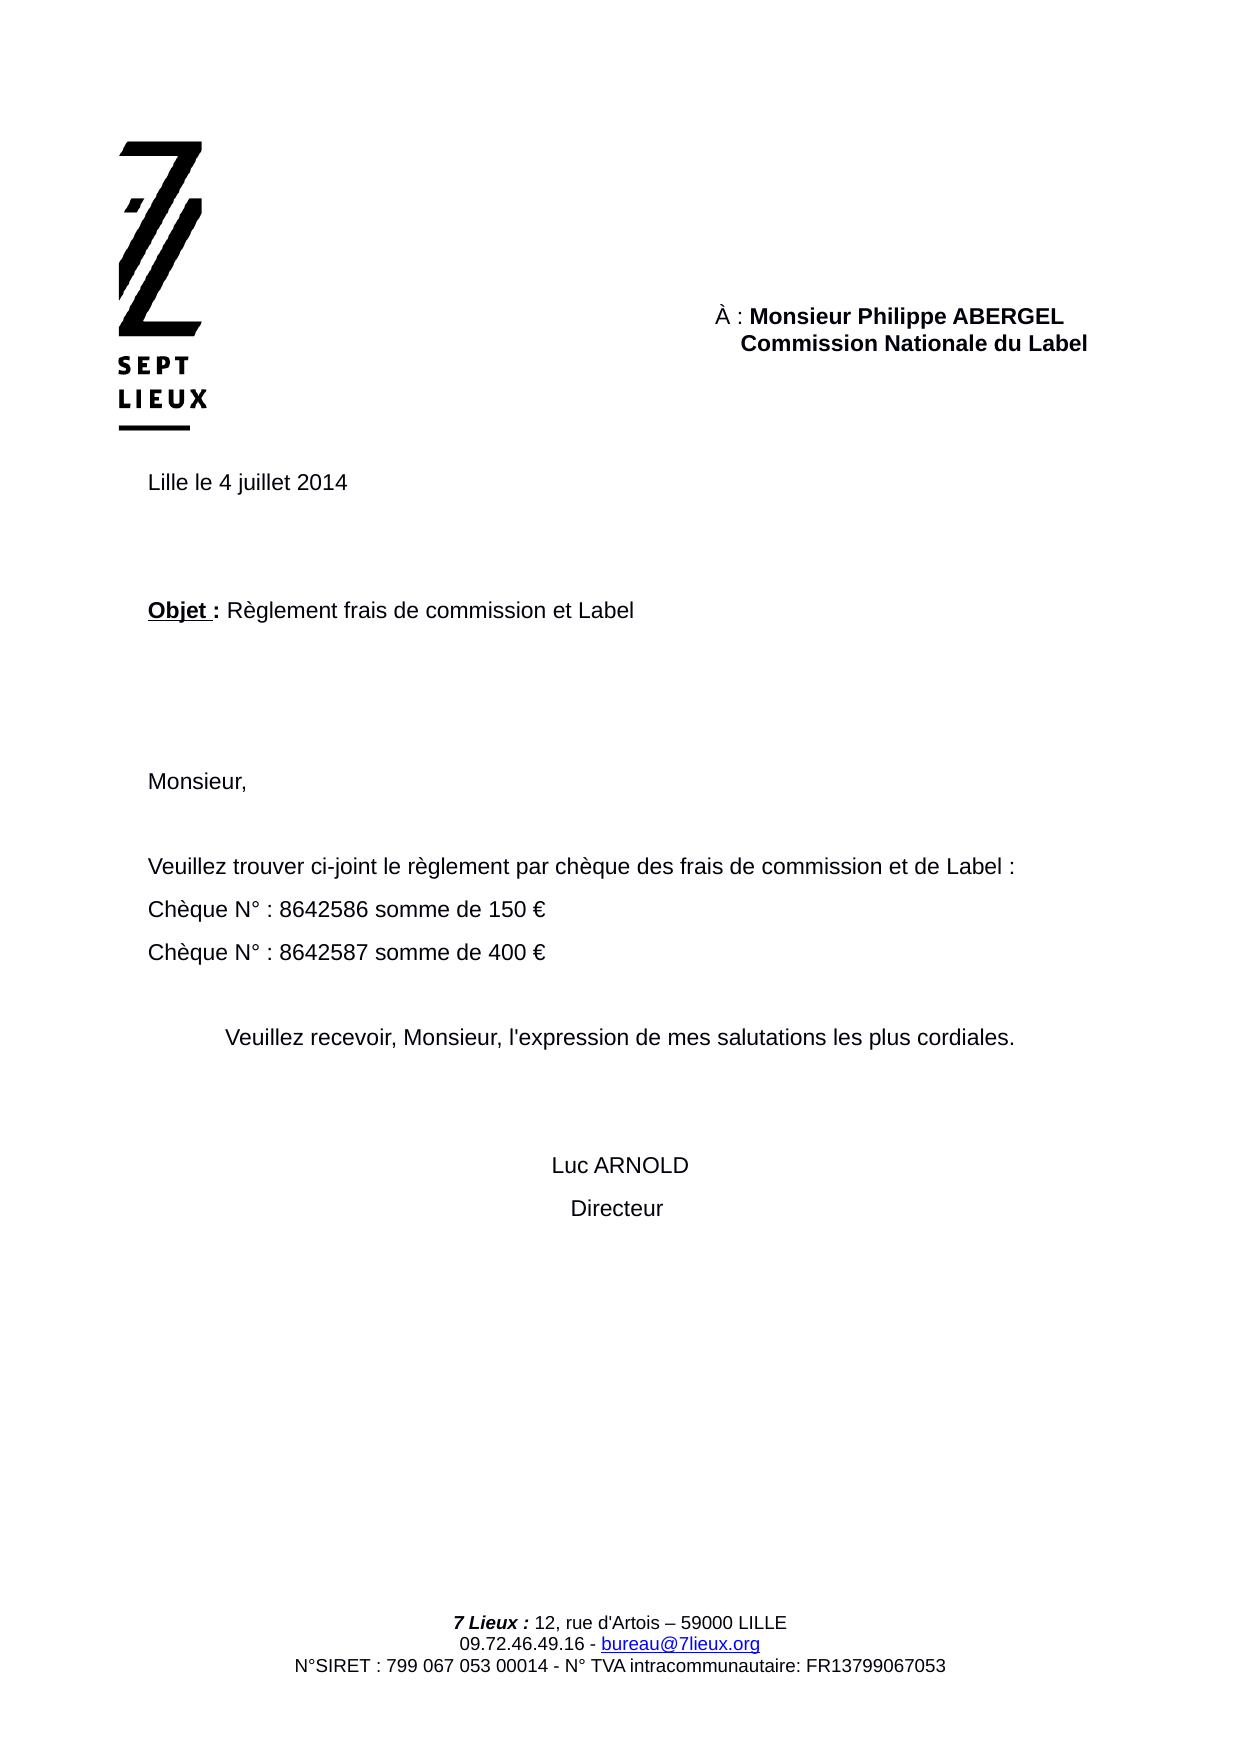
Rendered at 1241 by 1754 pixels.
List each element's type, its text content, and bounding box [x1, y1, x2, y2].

text Commission Nationale du Label [702, 330, 1093, 356]
text Chèque N° : 8642587 somme de 400 € [148, 939, 1093, 965]
text Lille le 4 juillet 2014 [148, 469, 1093, 495]
text Veuillez recevoir, Monsieur, l'expression de mes salutations les plus cordiales. [148, 1024, 1093, 1051]
text Chèque N° : 8642586 somme de 150 € [148, 896, 1093, 922]
text À : Monsieur Philippe ABERGEL [702, 303, 1093, 330]
picture [107, 127, 218, 444]
text Veuillez trouver ci-joint le règlement par chèque des frais de commission et de Label : [148, 853, 1093, 880]
text Monsieur, [148, 768, 1093, 794]
text Directeur [148, 1195, 1093, 1221]
text Objet : Règlement frais de commission et Label [148, 597, 1093, 623]
text Luc ARNOLD [148, 1152, 1093, 1179]
